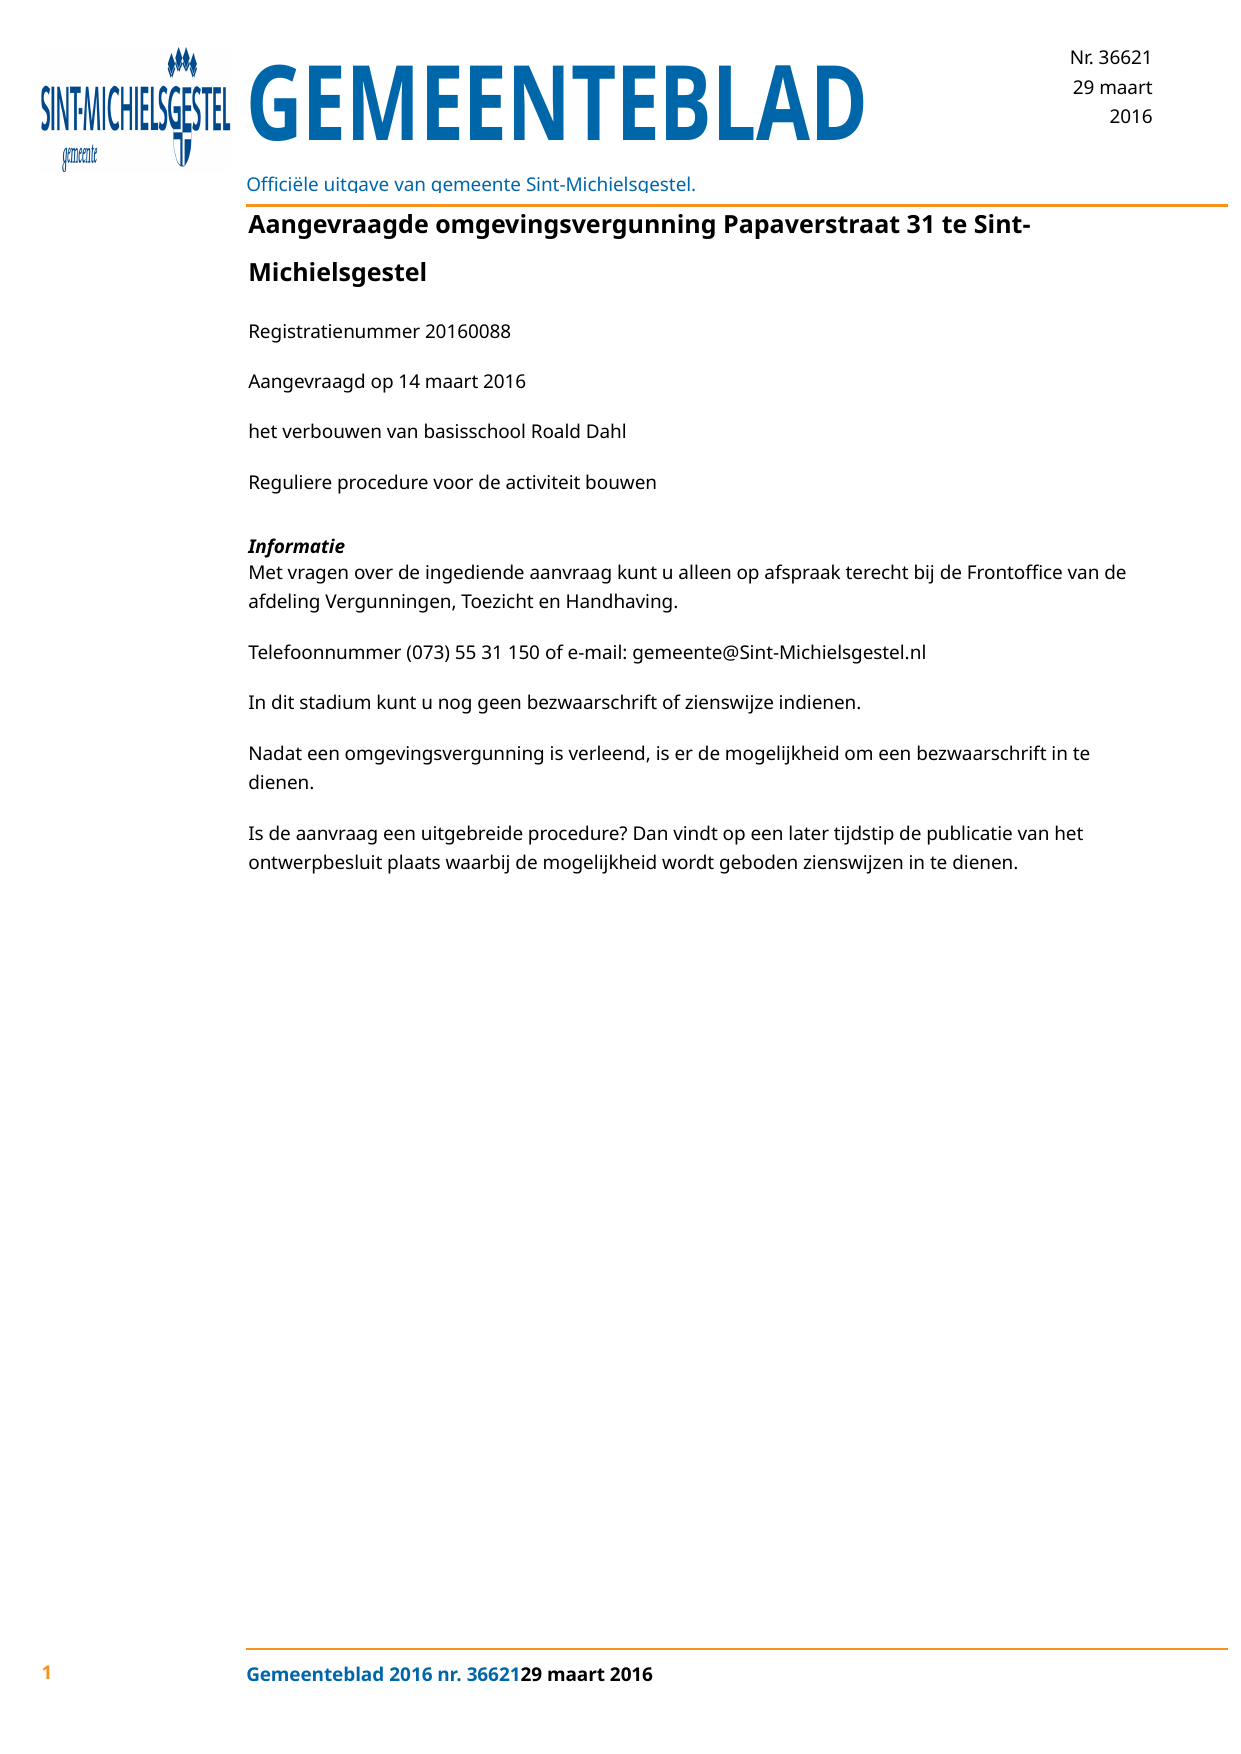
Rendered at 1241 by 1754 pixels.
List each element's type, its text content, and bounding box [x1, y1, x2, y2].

text Informatie [248, 533, 1152, 559]
text het verbouwen van basisschool Roald Dahl [248, 419, 1152, 444]
text Nadat een omgevingsvergunning is verleend, is er de mogelijkheid om een bezwaarschrift in te dienen. [248, 740, 1152, 795]
text Met vragen over de ingediende aanvraag kunt u alleen op afspraak terecht bij de Frontoffice van de afdeling Vergunningen, Toezicht en Handhaving. [248, 559, 1152, 614]
text Aangevraagd op 14 maart 2016 [248, 368, 1152, 394]
text In dit stadium kunt u nog geen bezwaarschrift of zienswijze indienen. [248, 689, 1152, 715]
picture [41, 47, 231, 172]
text Telefoonnummer (073) 55 31 150 of e-mail: gemeente@Sint-Michielsgestel.nl [248, 639, 1152, 664]
text Is de aanvraag een uitgebreide procedure? Dan vindt op een later tijdstip de publicatie van het ontwerpbesluit plaats waarbij de mogelijkheid wordt geboden zienswijzen in te dienen. [248, 820, 1152, 875]
text Aangevraagde omgevingsvergunning Papaverstraat 31 te Sint-Michielsgestel [248, 207, 1152, 288]
text Registratienummer 20160088 [248, 318, 1152, 344]
text Reguliere procedure voor de activiteit bouwen [248, 469, 1152, 495]
